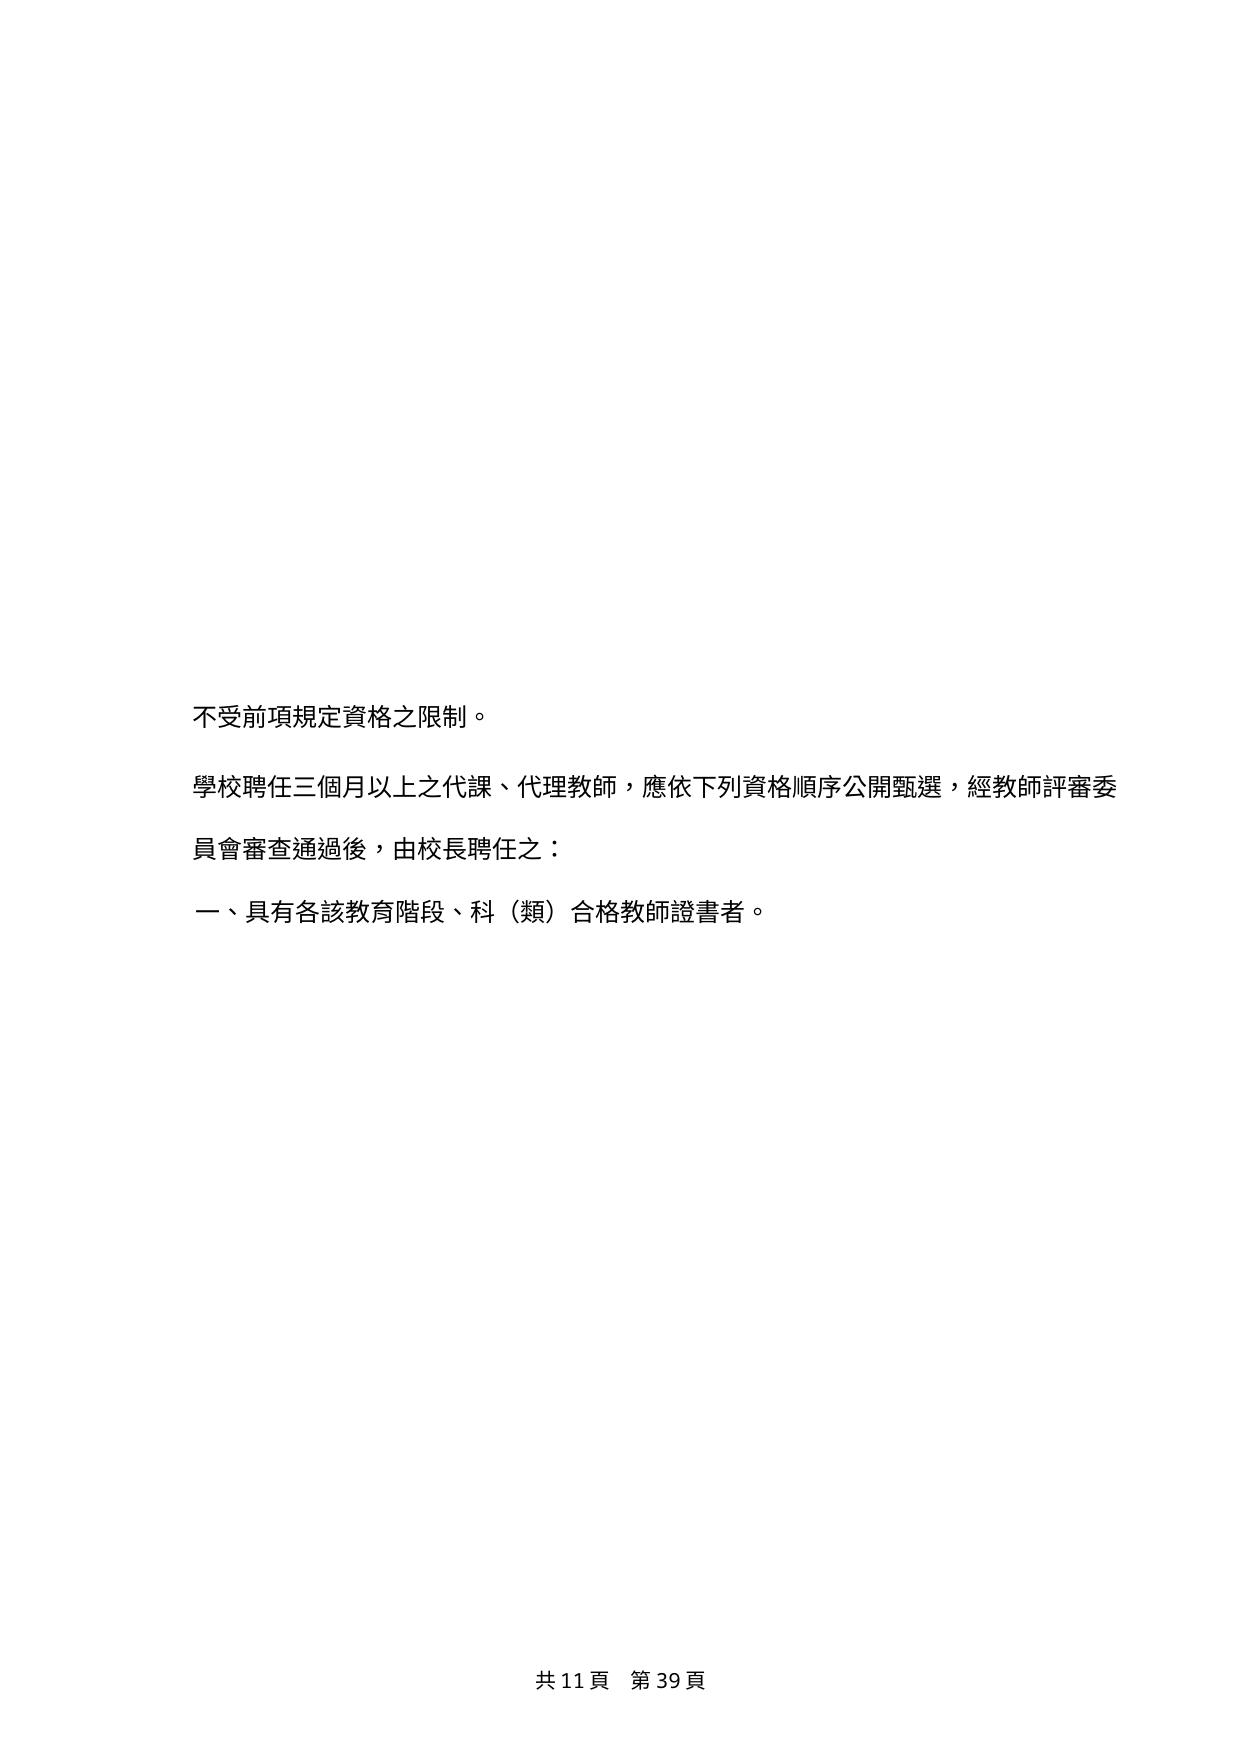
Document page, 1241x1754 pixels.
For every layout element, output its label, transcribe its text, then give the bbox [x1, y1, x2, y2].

text 學校藝術才能班因課程安排需要聘任兼任教師，得由校長就校外具藝術專長者聘任之，不受前項規定資格之限制。 [192, 674, 1122, 737]
text 一、具有各該教育階段、科（類）合格教師證書者。 [118, 869, 1122, 931]
text 學校聘任三個月以上之代課、代理教師，應依下列資格順序公開甄選，經教師評審委員會審查通過後，由校長聘任之： [192, 744, 1122, 869]
